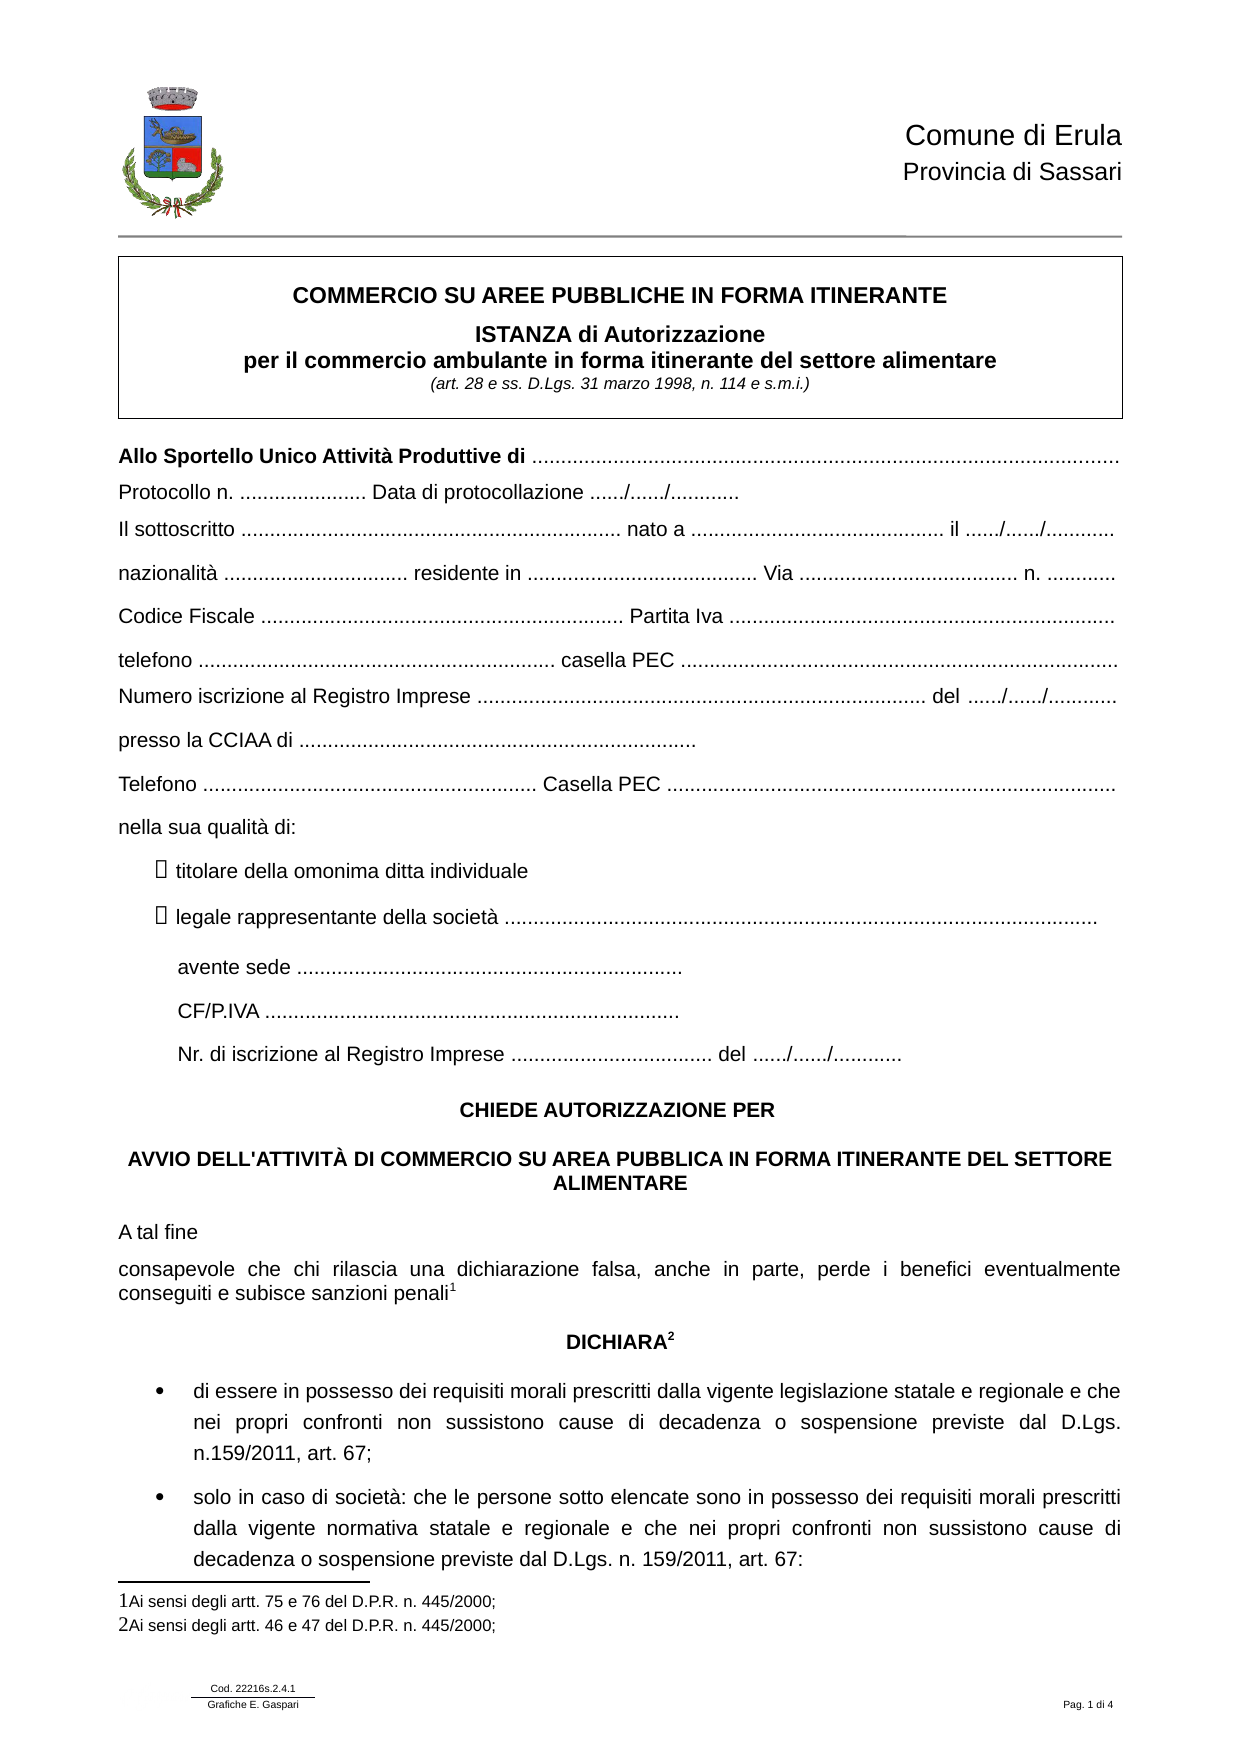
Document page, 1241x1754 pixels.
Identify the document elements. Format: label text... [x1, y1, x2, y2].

text Il sottoscritto .................................................................. nato a ............................................ il ....../....../............ [118, 517, 1122, 541]
text consapevole che chi rilascia una dichiarazione falsa, anche in parte, perde i benefici eventualmente conseguiti e subisce sanzioni penali [118, 1257, 1122, 1304]
text A tal fine [118, 1220, 1122, 1244]
text Telefono .......................................................... Casella PEC .............................................................................. [118, 771, 1122, 795]
text Protocollo n. ...................... Data di protocollazione ....../....../............ [118, 480, 1122, 504]
text CF/P.IVA ........................................................................ [177, 998, 1122, 1022]
list solo in caso di società: che le persone sotto elencate sono in possesso dei requisiti morali prescritti dalla vigente normativa statale e regionale e che nei propri confronti non sussistono cause di decadenza o sospensione previste dal D.Lgs. n. 159/2011, art. 67: [156, 1484, 1122, 1571]
text Codice Fiscale ............................................................... Partita Iva ................................................................... [118, 604, 1122, 628]
text Provincia di Sassari [224, 157, 1122, 185]
picture [122, 87, 224, 219]
text Allo Sportello Unico Attività Produttive di [118, 444, 1122, 468]
text nazionalità ................................ residente in ........................................ Via ...................................... n. ............ [118, 560, 1122, 584]
table_header COMMERCIO SU AREE PUBBLICHE IN FORMA ITINERANTE ISTANZA di Autorizzazione per il commercio ambulante in forma itinerante del settore alimentare (art. 28 e ss. D.Lgs. 31 marzo 1998, n. 114 e s.m.i.) [119, 257, 1122, 418]
text DICHIARA [118, 1329, 1122, 1353]
text Nr. di iscrizione al Registro Imprese ................................... del ....../....../............ [177, 1042, 1122, 1066]
text  titolare della omonima ditta individuale [153, 851, 1122, 886]
text Numero iscrizione al Registro Imprese .............................................................................. del ....../....../............ [118, 684, 1122, 708]
text avente sede ................................................................... [177, 955, 1122, 979]
text Ai sensi degli artt. 75 e 76 del D.P.R. n. 445/2000; [118, 1588, 1122, 1612]
text telefono .............................................................. casella PEC ............................................................................ [118, 648, 1122, 672]
text  legale rappresentante della società ....................................................................................................... [153, 898, 1122, 932]
list di essere in possesso dei requisiti morali prescritti dalla vigente legislazione statale e regionale e che nei propri confronti non sussistono cause di decadenza o sospensione previste dal D.Lgs. n.159/2011, art. 67; [156, 1378, 1122, 1465]
text AVVIO DELL'ATTIVITÀ DI COMMERCIO SU AREA PUBBLICA IN FORMA ITINERANTE DEL SETTORE ALIMENTARE [118, 1147, 1122, 1195]
text Ai sensi degli artt. 46 e 47 del D.P.R. n. 445/2000; [118, 1612, 1122, 1636]
text CHIEDE AUTORIZZAZIONE PER [118, 1098, 1122, 1122]
text Comune di Erula [224, 118, 1122, 152]
text nella sua qualità di: [118, 815, 1122, 839]
text presso la CCIAA di ..................................................................... [118, 728, 1122, 752]
